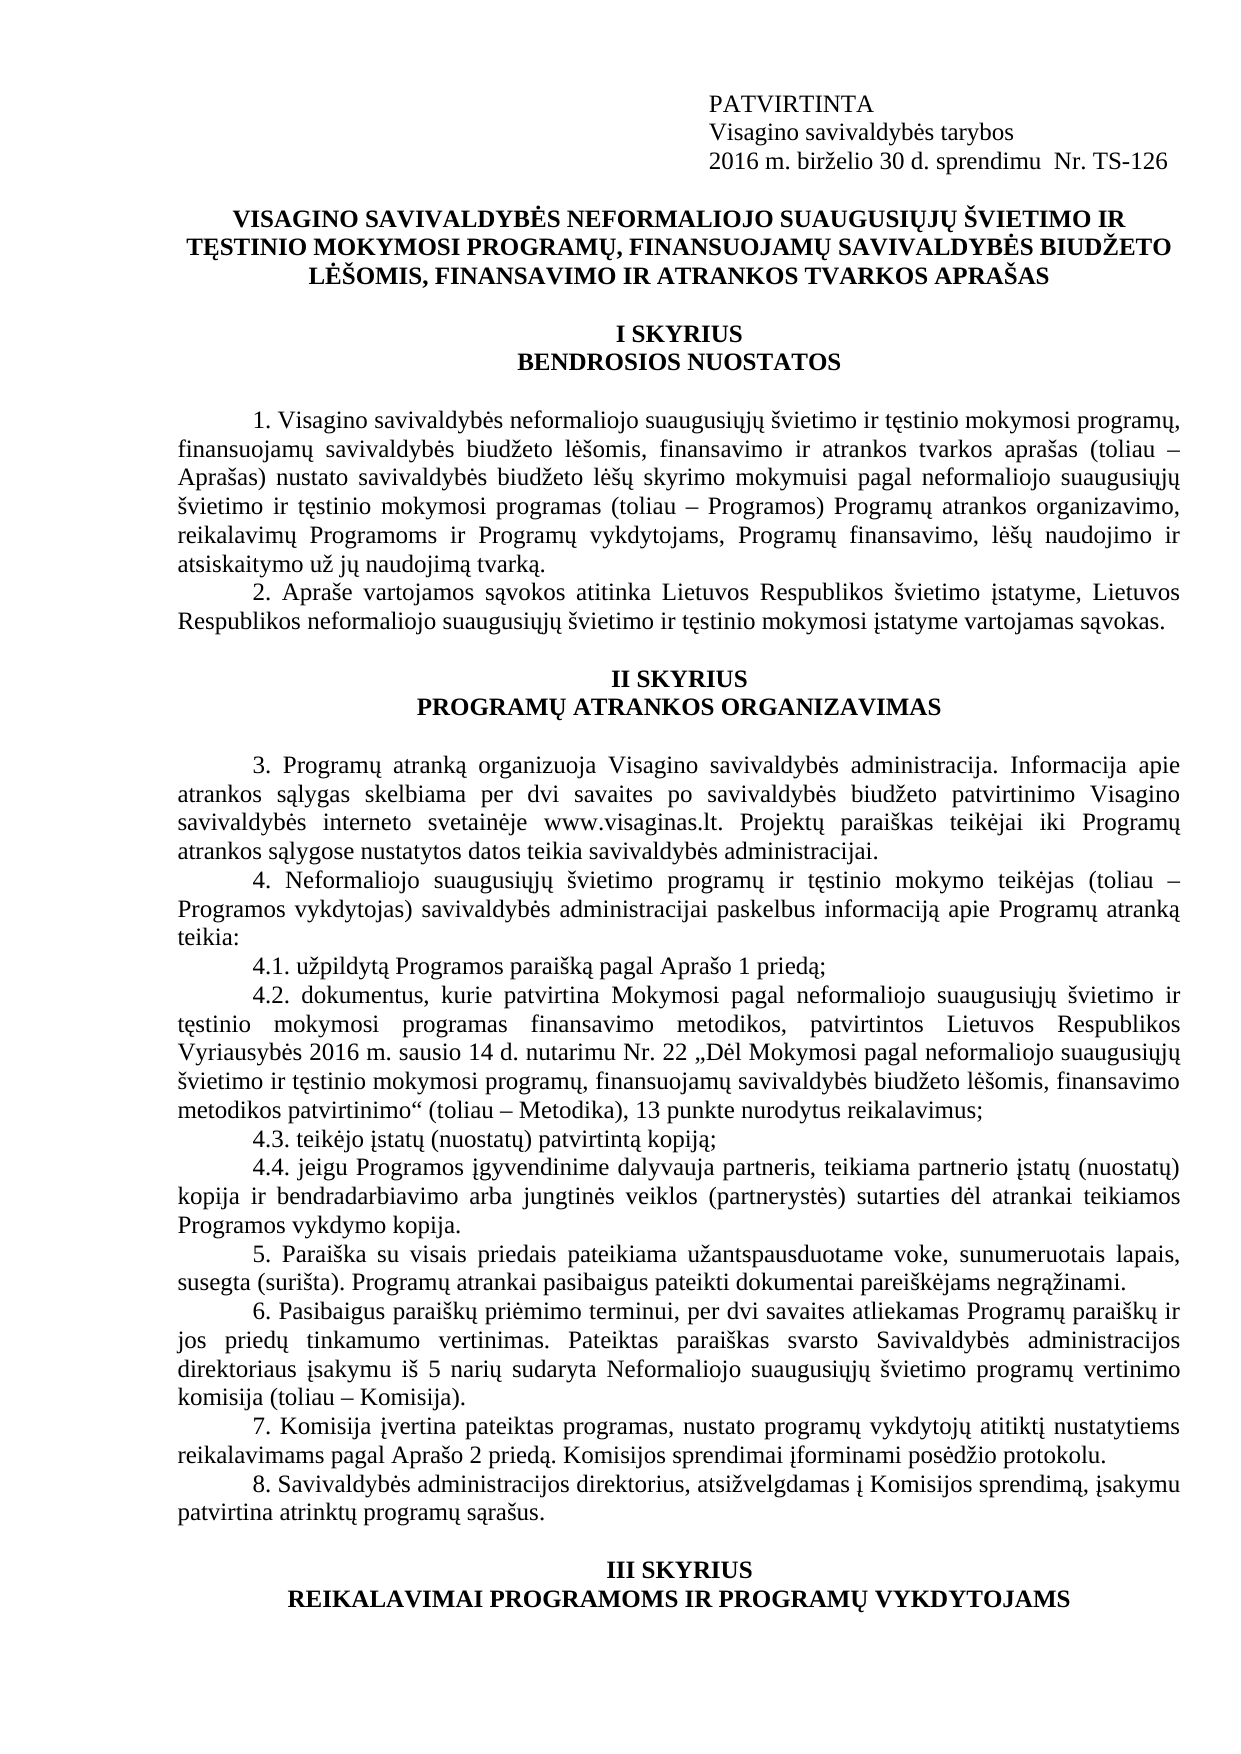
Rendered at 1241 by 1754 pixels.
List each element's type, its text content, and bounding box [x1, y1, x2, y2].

text 8. Savivaldybės administracijos direktorius, atsižvelgdamas į Komisijos sprendimą, įsakymu patvirtina atrinktų programų sąrašus. [177, 1469, 1181, 1526]
text Visagino savivaldybės tarybos [709, 117, 1181, 146]
text 6. Pasibaigus paraiškų priėmimo terminui, per dvi savaites atliekamas Programų paraiškų ir jos priedų tinkamumo vertinimas. Pateiktas paraiškas svarsto Savivaldybės administracijos direktoriaus įsakymu iš 5 narių sudaryta Neformaliojo suaugusiųjų švietimo programų vertinimo komisija (toliau – Komisija). [177, 1296, 1181, 1411]
text 4.3. teikėjo įstatų (nuostatų) patvirtintą kopiją; [177, 1124, 1181, 1152]
text PATVIRTINTA [177, 89, 1181, 117]
text I SKYRIUS [177, 319, 1181, 347]
text 1. Visagino savivaldybės neformaliojo suaugusiųjų švietimo ir tęstinio mokymosi programų, finansuojamų savivaldybės biudžeto lėšomis, finansavimo ir atrankos tvarkos aprašas (toliau – Aprašas) nustato savivaldybės biudžeto lėšų skyrimo mokymuisi pagal neformaliojo suaugusiųjų švietimo ir tęstinio mokymosi programas (toliau – Programos) Programų atrankos organizavimo, reikalavimų Programoms ir Programų vykdytojams, Programų finansavimo, lėšų naudojimo ir atsiskaitymo už jų naudojimą tvarką. [177, 405, 1181, 577]
text REIKALAVIMAI PROGRAMOMS IR PROGRAMŲ VYKDYTOJAMS [177, 1584, 1181, 1612]
text 4.4. jeigu Programos įgyvendinime dalyvauja partneris, teikiama partnerio įstatų (nuostatų) kopija ir bendradarbiavimo arba jungtinės veiklos (partnerystės) sutarties dėl atrankai teikiamos Programos vykdymo kopija. [177, 1152, 1181, 1239]
text 3. Programų atranką organizuoja Visagino savivaldybės administracija. Informacija apie atrankos sąlygas skelbiama per dvi savaites po savivaldybės biudžeto patvirtinimo Visagino savivaldybės interneto svetainėje www.visaginas.lt. Projektų paraiškas teikėjai iki Programų atrankos sąlygose nustatytos datos teikia savivaldybės administracijai. [177, 750, 1181, 865]
text 5. Paraiška su visais priedais pateikiama užantspausduotame voke, sunumeruotais lapais, susegta (surišta). Programų atrankai pasibaigus pateikti dokumentai pareiškėjams negrąžinami. [177, 1239, 1181, 1296]
text 2. Apraše vartojamos sąvokos atitinka Lietuvos Respublikos švietimo įstatyme, Lietuvos Respublikos neformaliojo suaugusiųjų švietimo ir tęstinio mokymosi įstatyme vartojamas sąvokas. [177, 577, 1181, 635]
text VISAGINO SAVIVALDYBĖS NEFORMALIOJO SUAUGUSIŲJŲ ŠVIETIMO IR TĘSTINIO MOKYMOSI PROGRAMŲ, FINANSUOJAMŲ SAVIVALDYBĖS BIUDŽETO LĖŠOMIS, FINANSAVIMO IR ATRANKOS TVARKOS APRAŠAS [177, 204, 1181, 290]
text BENDROSIOS NUOSTATOS [177, 347, 1181, 376]
text II SKYRIUS [177, 664, 1181, 692]
text 4. Neformaliojo suaugusiųjų švietimo programų ir tęstinio mokymo teikėjas (toliau – Programos vykdytojas) savivaldybės administracijai paskelbus informaciją apie Programų atranką teikia: [177, 865, 1181, 951]
text PROGRAMŲ ATRANKOS ORGANIZAVIMAS [177, 692, 1181, 721]
text 4.1. užpildytą Programos paraišką pagal Aprašo 1 priedą; [177, 951, 1181, 980]
text 4.2. dokumentus, kurie patvirtina Mokymosi pagal neformaliojo suaugusiųjų švietimo ir tęstinio mokymosi programas finansavimo metodikos, patvirtintos Lietuvos Respublikos Vyriausybės 2016 m. sausio 14 d. nutarimu Nr. 22 „Dėl Mokymosi pagal neformaliojo suaugusiųjų švietimo ir tęstinio mokymosi programų, finansuojamų savivaldybės biudžeto lėšomis, finansavimo metodikos patvirtinimo“ (toliau – Metodika), 13 punkte nurodytus reikalavimus; [177, 980, 1181, 1124]
text III SKYRIUS [177, 1555, 1181, 1584]
text 2016 m. birželio 30 d. sprendimu Nr. TS-126 [709, 146, 1181, 175]
text 7. Komisija įvertina pateiktas programas, nustato programų vykdytojų atitiktį nustatytiems reikalavimams pagal Aprašo 2 priedą. Komisijos sprendimai įforminami posėdžio protokolu. [177, 1411, 1181, 1469]
